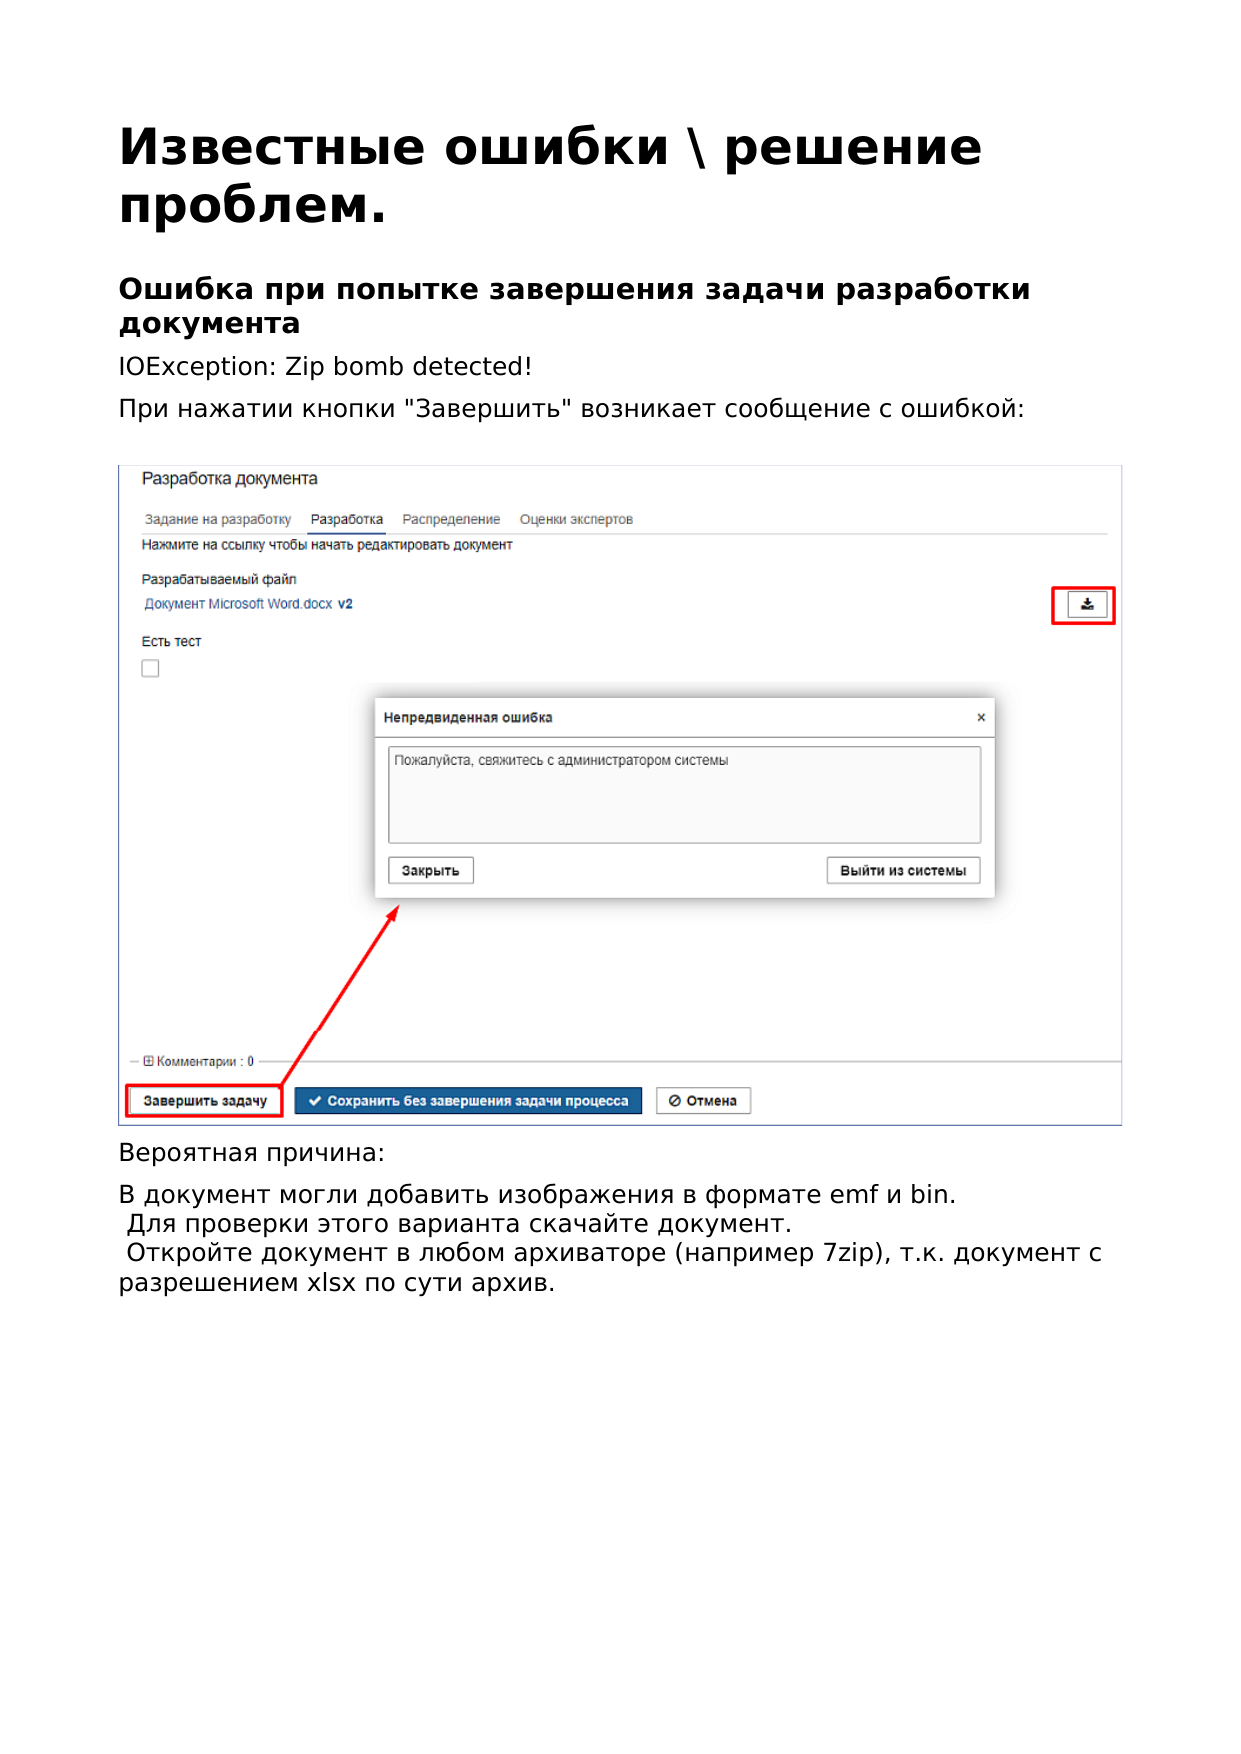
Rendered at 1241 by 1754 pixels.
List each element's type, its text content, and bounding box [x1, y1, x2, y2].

subtitle Ошибка при попытке завершения задачи разработки документа [118, 272, 1122, 340]
text В документ могли добавить изображения в формате emf и bin. Для проверки этого варианта скачайте документ. Откройте документ в любом архиваторе (например 7zip), т.к. документ с разрешением xlsx по сути архив. [118, 1180, 1122, 1326]
picture [118, 465, 1123, 1126]
subtitle Известные ошибки \ решение проблем. [118, 118, 1122, 234]
text IOException: Zip bomb detected! [118, 352, 1122, 382]
text Вероятная причина: [118, 1138, 1122, 1168]
text При нажатии кнопки "Завершить" возникает сообщение с ошибкой: [118, 394, 1122, 452]
